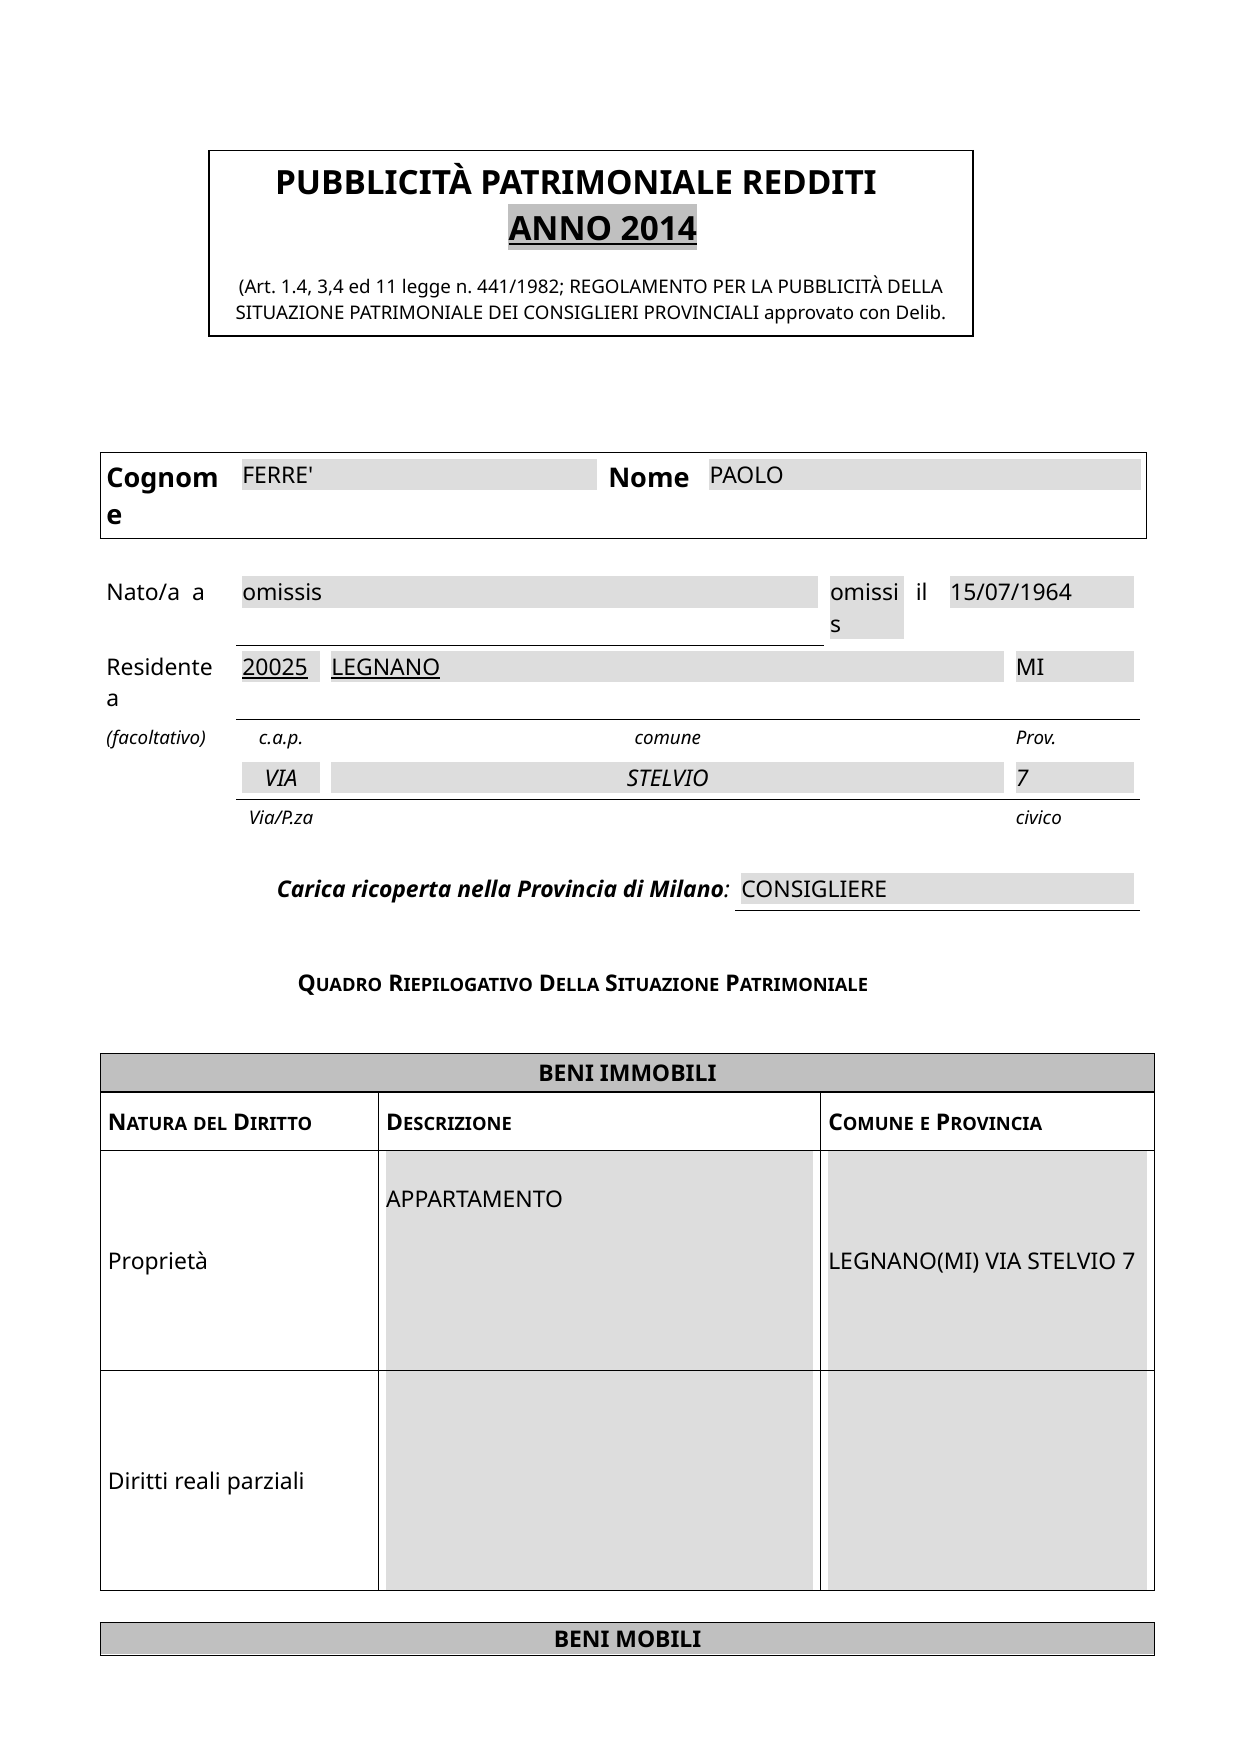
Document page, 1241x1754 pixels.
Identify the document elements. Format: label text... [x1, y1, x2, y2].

table_cell 7 [1010, 756, 1139, 799]
table_cell APPARTAMENTO [813, 1151, 820, 1370]
table_cell Comune e Provincia [821, 1093, 1154, 1150]
table_cell [813, 1371, 820, 1590]
table_cell [325, 800, 1010, 836]
table_cell (facoltativo) [100, 719, 236, 756]
table_cell [379, 1371, 386, 1590]
table_header omissis [236, 571, 824, 644]
table_header omissis [824, 571, 910, 644]
table_cell Natura del Diritto [101, 1093, 378, 1150]
subtitle PUBBLICITÀ PATRIMONIALE REDDITI ANNO 2014 [210, 159, 951, 250]
table_cell MI [1010, 645, 1139, 719]
table_cell LEGNANO(MI) VIA STELVIO 7 [821, 1151, 828, 1370]
table_cell VIA [236, 756, 325, 799]
list (Art. 1.4, 3,4 ed 11 legge n. 441/1982; REGOLAMENTO PER LA PUBBLICITÀ DELLA SITUAZIONE PATRIMONIALE DEI CONSIGLIERI PROVINCIALI approvato con Delib. C.P. n . 23537/1712/82 del 3/11/I982; art. 14.1 lett. f) D.Lgs. 33/2013) [225, 274, 957, 328]
table_cell Diritti reali parziali [101, 1371, 378, 1590]
table_cell 20025 [236, 646, 325, 719]
table_cell [821, 1371, 828, 1590]
table_header Carica ricoperta nella Provincia di Milano: [100, 867, 735, 910]
table_cell STELVIO [325, 756, 1010, 799]
table_header il [910, 571, 944, 644]
subtitle Quadro Riepilogativo Della Situazione Patrimoniale [25, 967, 1140, 998]
table_cell civico [1010, 800, 1139, 836]
table_header BENI MOBILI [101, 1623, 1154, 1654]
table_header BENI IMMOBILI [101, 1054, 1154, 1091]
table_header Nome [603, 453, 703, 538]
table_header FERRE' [236, 453, 602, 538]
table_cell LEGNANO(MI) VIA STELVIO 7 [1147, 1151, 1154, 1370]
table_cell Proprietà [101, 1151, 378, 1370]
table_cell Residente a [100, 645, 236, 719]
table_header CONSIGLIERE [735, 867, 1139, 910]
table_header Nato/a a [100, 571, 236, 644]
table_cell Via/P.za [236, 800, 325, 836]
table_cell [1147, 1371, 1154, 1590]
table_header PAOLO [704, 453, 1146, 538]
table_cell c.a.p. [236, 720, 325, 756]
table_cell APPARTAMENTO [379, 1151, 386, 1370]
table_header 15/07/1964 [944, 571, 1139, 644]
table_cell [100, 799, 236, 836]
table_cell comune [325, 720, 1010, 756]
table_cell LEGNANO [325, 645, 1010, 719]
table_header Cognome [101, 453, 236, 538]
table_cell Descrizione [379, 1093, 820, 1150]
table_cell [100, 756, 236, 799]
table_cell Prov. [1010, 720, 1139, 756]
